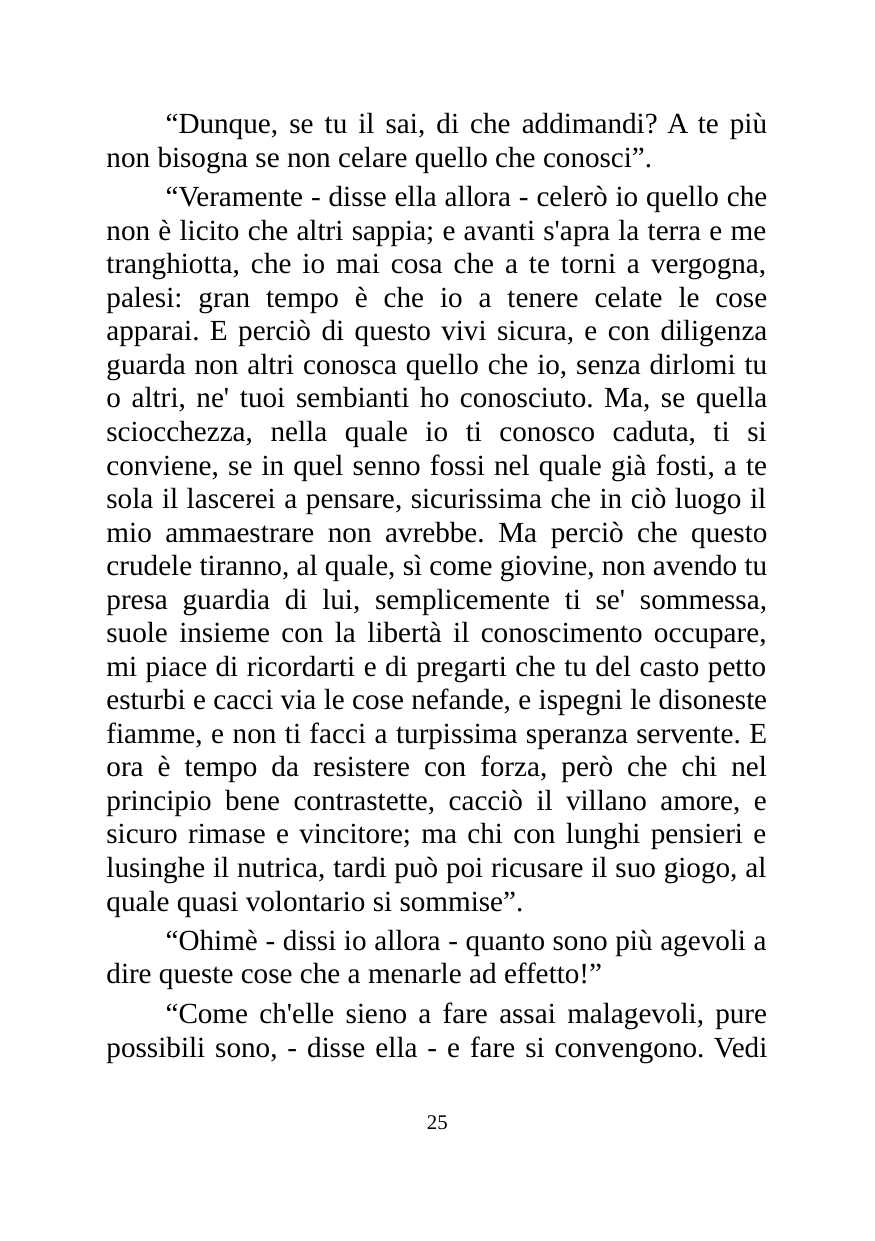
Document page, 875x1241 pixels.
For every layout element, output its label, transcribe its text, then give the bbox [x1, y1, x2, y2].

text “Come ch'elle sieno a fare assai malagevoli, pure possibili sono, - disse ella - e fare si convengono. Vedi [106, 996, 768, 1063]
text “Veramente - disse ella allora - celerò io quello che non è licito che altri sappia; e avanti s'apra la terra e me tranghiotta, che io mai cosa che a te torni a vergogna, palesi: gran tempo è che io a tenere celate le cose apparai. E perciò di questo vivi sicura, e con diligenza guarda non altri conosca quello che io, senza dirlomi tu o altri, ne' tuoi sembianti ho conosciuto. Ma, se quella sciocchezza, nella quale io ti conosco caduta, ti si conviene, se in quel senno fossi nel quale già fosti, a te sola il lascerei a pensare, sicurissima che in ciò luogo il mio ammaestrare non avrebbe. Ma perciò che questo crudele tiranno, al quale, sì come giovine, non avendo tu presa guardia di lui, semplicemente ti se' sommessa, suole insieme con la libertà il conoscimento occupare, mi piace di ricordarti e di pregarti che tu del casto petto esturbi e cacci via le cose nefande, e ispegni le disoneste fiamme, e non ti facci a turpissima speranza servente. E ora è tempo da resistere con forza, però che chi nel principio bene contrastette, cacciò il villano amore, e sicuro rimase e vincitore; ma chi con lunghi pensieri e lusinghe il nutrica, tardi può poi ricusare il suo giogo, al quale quasi volontario si sommise”. [106, 179, 768, 917]
text “Dunque, se tu il sai, di che addimandi? A te più non bisogna se non celare quello che conosci”. [106, 106, 768, 173]
text “Ohimè - dissi io allora - quanto sono più agevoli a dire queste cose che a menarle ad effetto!” [106, 923, 768, 990]
